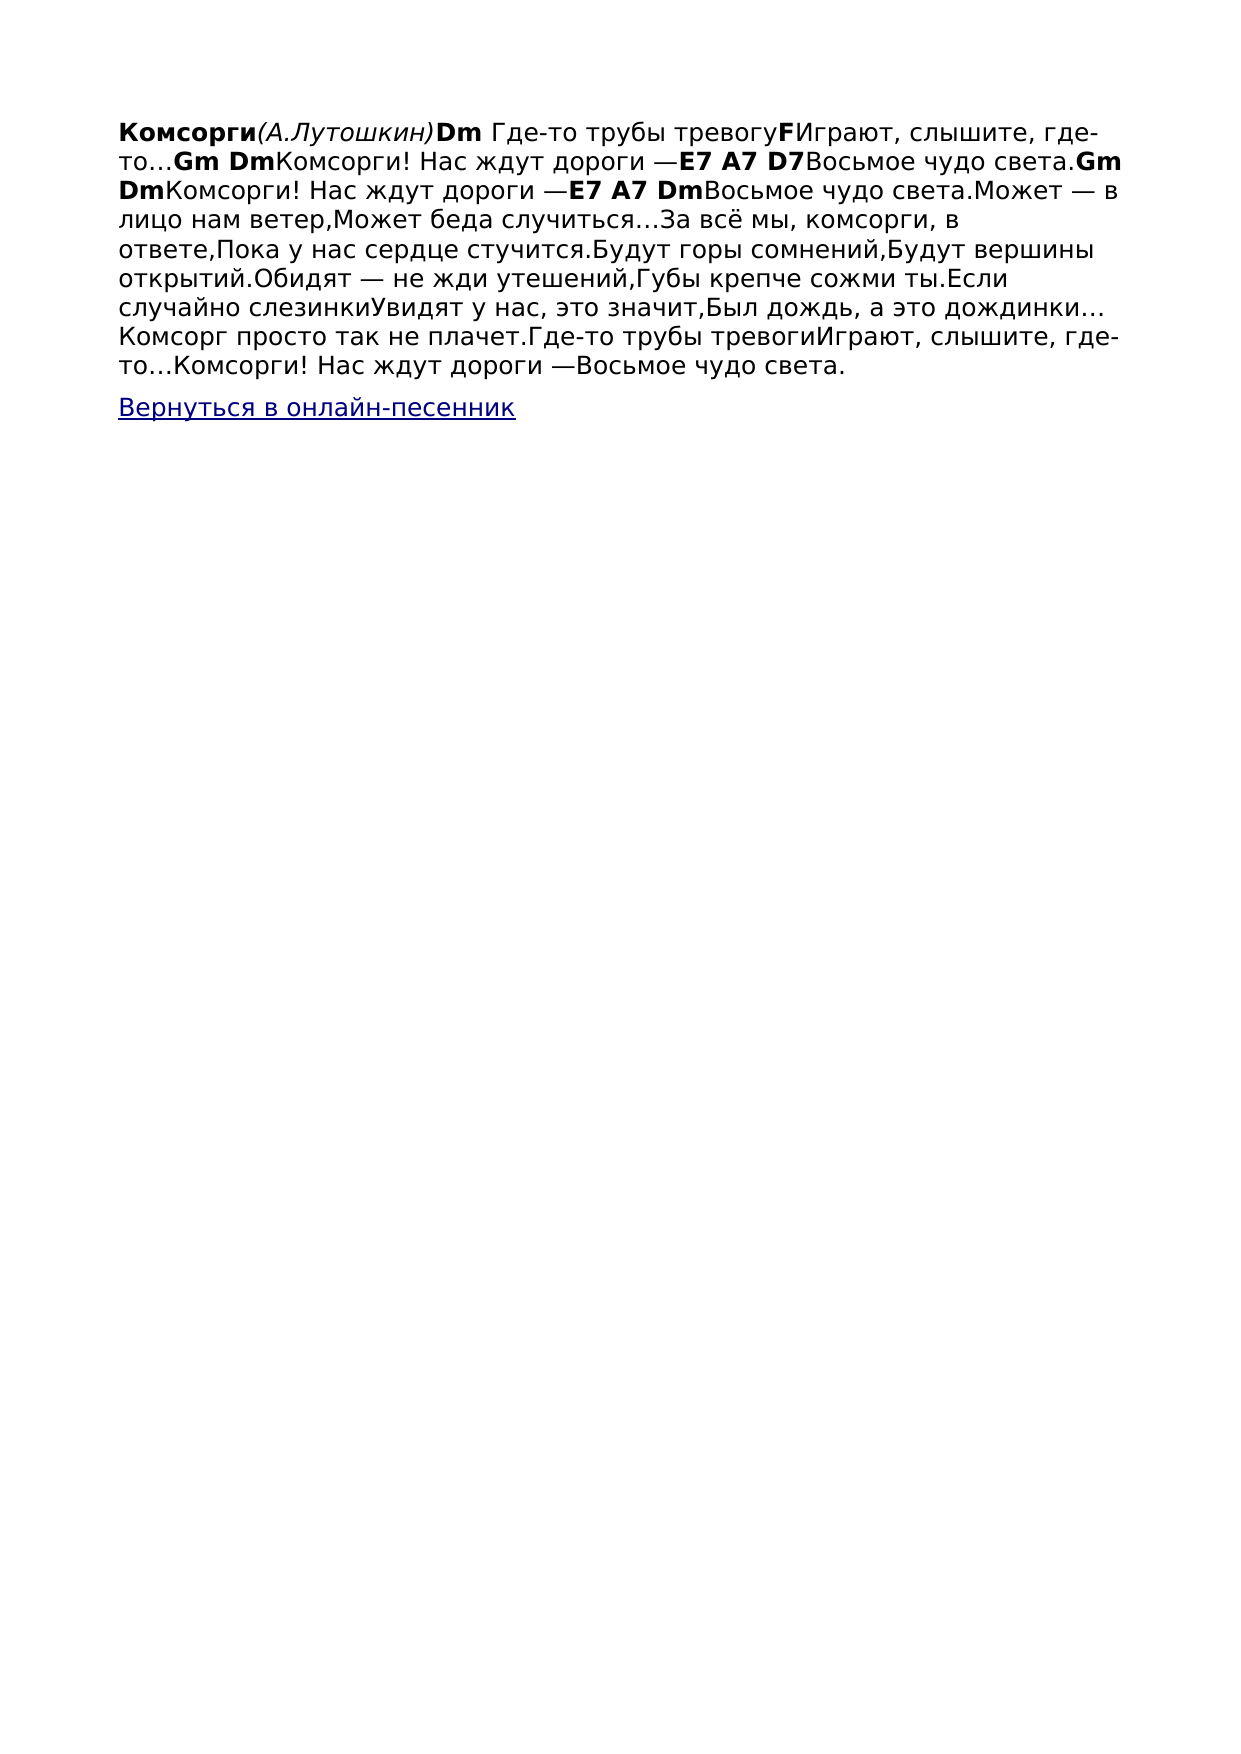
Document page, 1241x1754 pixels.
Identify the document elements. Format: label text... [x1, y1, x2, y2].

text Комсорги(А.Лутошкин)Dm Где-то трубы тревогуFИграют, слышите, где-то…Gm DmКомсорги! Нас ждут дороги —E7 A7 D7Восьмое чудо света.Gm DmКомсорги! Нас ждут дороги —E7 A7 DmВосьмое чудо света.Может — в лицо нам ветер,Может беда случиться…За всё мы, комсорги, в ответе,Пока у нас сердце стучится.Будут горы сомнений,Будут вершины открытий.Обидят — не жди утешений,Губы крепче сожми ты.Если случайно слезинкиУвидят у нас, это значит,Был дождь, а это дождинки…Комсорг просто так не плачет.Где-то трубы тревогиИграют, слышите, где-то…Комсорги! Нас ждут дороги —Восьмое чудо света. [118, 118, 1122, 381]
text Вернуться в онлайн-песенник [118, 393, 1122, 422]
